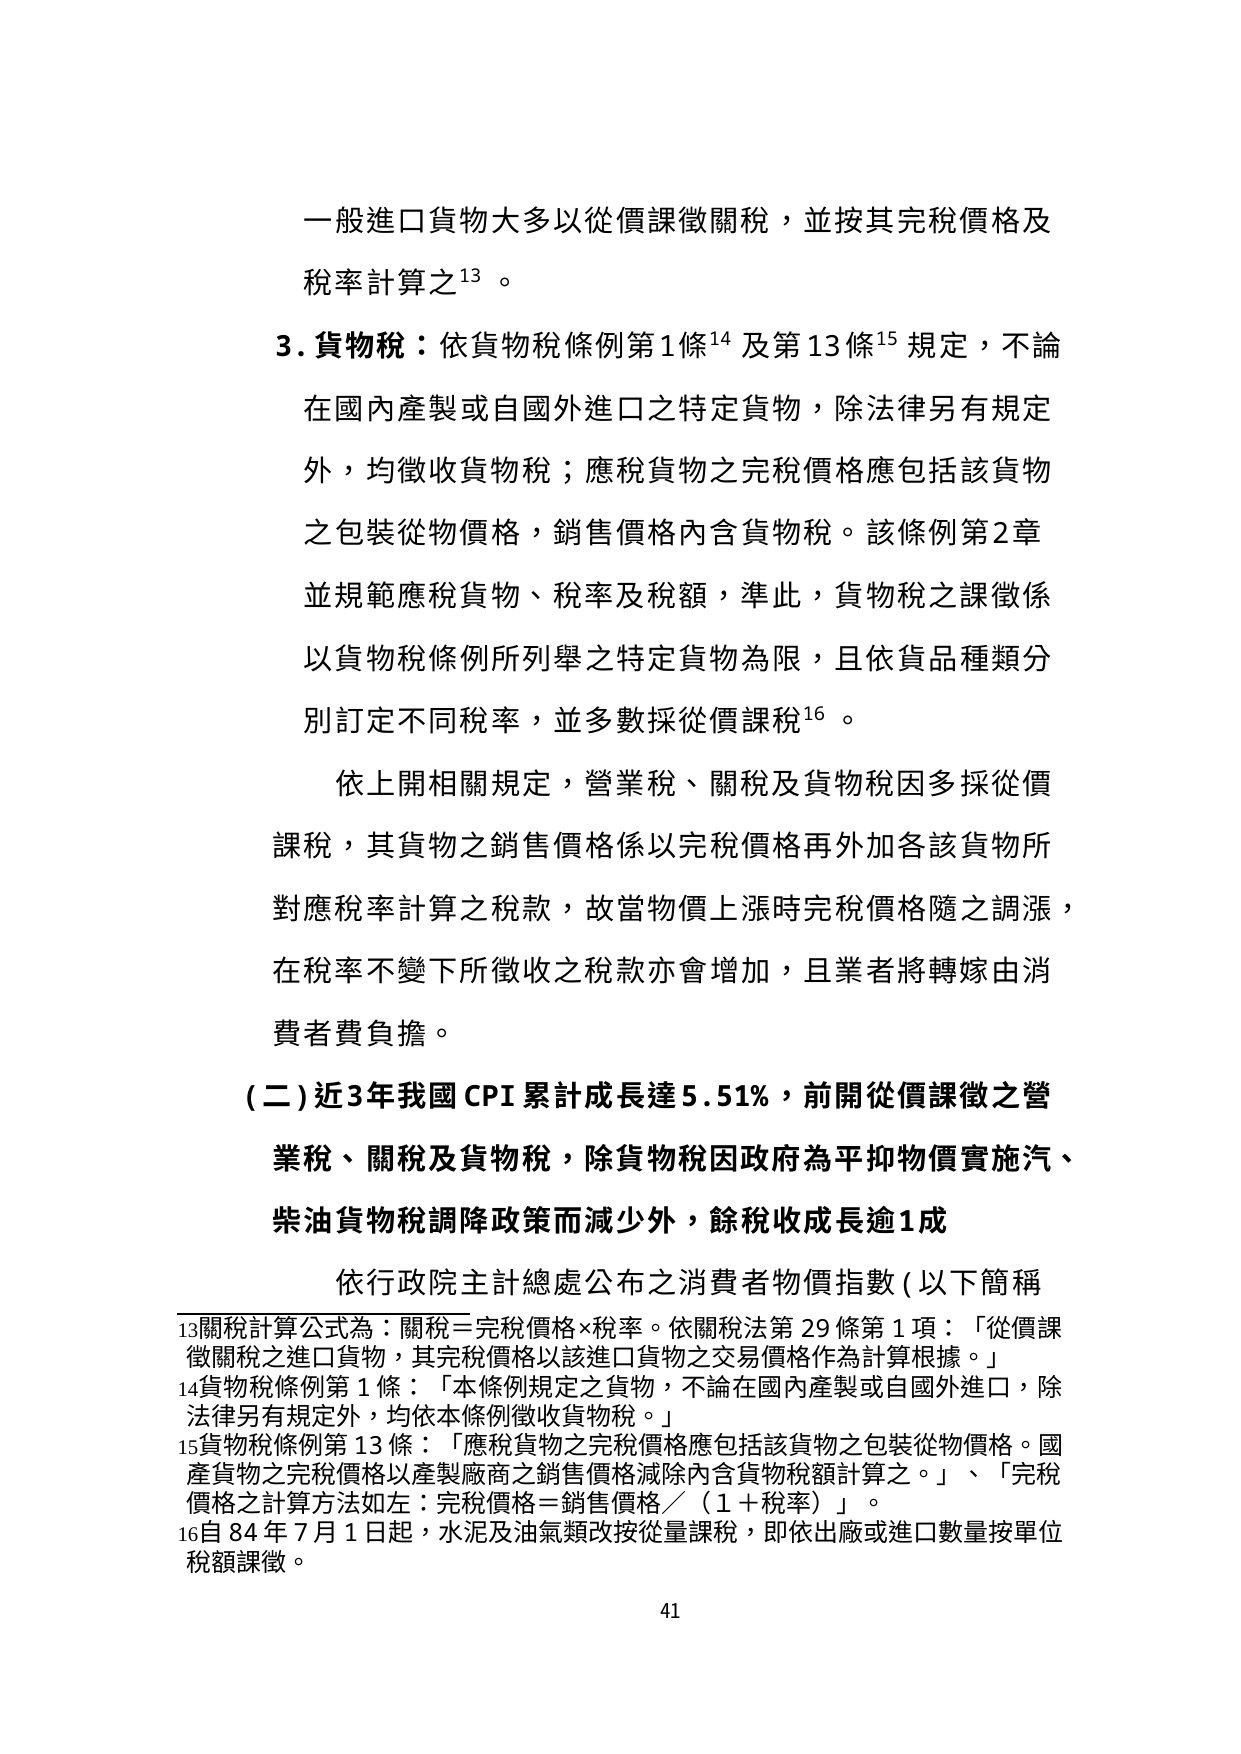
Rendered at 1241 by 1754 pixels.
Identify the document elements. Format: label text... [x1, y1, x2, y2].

text 依上開相關規定，營業稅、關稅及貨物稅因多採從價課稅，其貨物之銷售價格係以完稅價格再外加各該貨物所對應稅率計算之稅款，故當物價上漲時完稅價格隨之調漲，在稅率不變下所徵收之稅款亦會增加，且業者將轉嫁由消費者費負擔。 [266, 740, 1063, 1052]
text 關稅計算公式為：關稅＝完稅價格×稅率。依關稅法第29條第1項：「從價課徵關稅之進口貨物，其完稅價格以該進口貨物之交易價格作為計算根據。」 [177, 1314, 1063, 1373]
text 貨物稅條例第13條：「應稅貨物之完稅價格應包括該貨物之包裝從物價格。國產貨物之完稅價格以產製廠商之銷售價格減除內含貨物稅額計算之。」、「完稅價格之計算方法如左：完稅價格＝銷售價格／（１＋稅率）」。 [177, 1431, 1063, 1518]
text (二)近3年我國CPI累計成長達5.51%，前開從價課徵之營業稅、關稅及貨物稅，除貨物稅因政府為平抑物價實施汽、柴油貨物稅調降政策而減少外，餘稅收成長逾1成 [236, 1052, 1063, 1240]
text 貨物稅條例第1條：「本條例規定之貨物，不論在國內產製或自國外進口，除法律另有規定外，均依本條例徵收貨物稅。」 [177, 1373, 1063, 1431]
text 3.貨物稅：依貨物稅條例第1條及第13條規定，不論在國內產製或自國外進口之特定貨物，除法律另有規定外，均徵收貨物稅；應稅貨物之完稅價格應包括該貨物之包裝從物價格，銷售價格內含貨物稅。該條例第2章並規範應稅貨物、稅率及稅額，準此，貨物稅之課徵係以貨物稅條例所列舉之特定貨物為限，且依貨品種類分別訂定不同稅率，並多數採從價課稅。 [266, 302, 1063, 740]
text 2.關稅：依關稅法第2條及第3條第1項規定，關稅係指對國外進口貨物所課徵之進口稅，其徵收及進出口貨物稅則之分類，除關稅法另有規定者外，依海關進口稅則之規定；復依海關進口稅則總則之規定，關稅依該稅則由海關從價或從量徵收。另財政部關務署官網之資訊載示，一般進口貨物大多以從價課徵關稅，並按其完稅價格及稅率計算之。 [266, 177, 1063, 302]
text 依行政院主計總處公布之消費者物價指數(以下簡稱CPI)，108至112年度間CPI年增率僅109年度受COVID-19疫情影響，油料費及燃氣、娛樂服務等價格走跌，致CPI年增率下跌0.23%外，餘各年度均為上漲，尤以111及112年度連續2年漲幅超過2%，108至112年度CPI累計成長7.33%、近3年度則累計成長5.51%(詳表3-5)。因經濟成長及物價上漲，帶動從價課徵之營業稅、關稅及貨物稅稅收增加，嗣行政院為避免國際進口大宗商品及原物料價格波動影響國內民生經濟，自110年12月啟動第1波稅負減徵措施，包含：調降汽柴油、水泥(卜特蘭一型)貨物稅；免徵進口黃豆、小麥、玉米營業稅；免徵小麥進口關稅；奶油、烘焙用奶粉、冷凍牛肉關稅稅率減半等，經陸續滾動延長實施期限迄今，第12波減徵關鍵原物料稅負措施實施期間將延至113年9月底止。110年12月起至112年底止實施稅負減徵措施期間，從價課徵之稅收除因汽、柴油貨物稅調降抵消部分因經濟成長及物價上漲增加之貨物稅增幅而使近3年貨物稅實徵數為負成長外，營業稅及關稅實徵數均隨物價上漲及產銷活動平穩致增幅逾1成。 [266, 1240, 1063, 1302]
text 自84年7月1日起，水泥及油氣類改按從量課稅，即依出廠或進口數量按單位稅額課徵。 [177, 1518, 1063, 1577]
